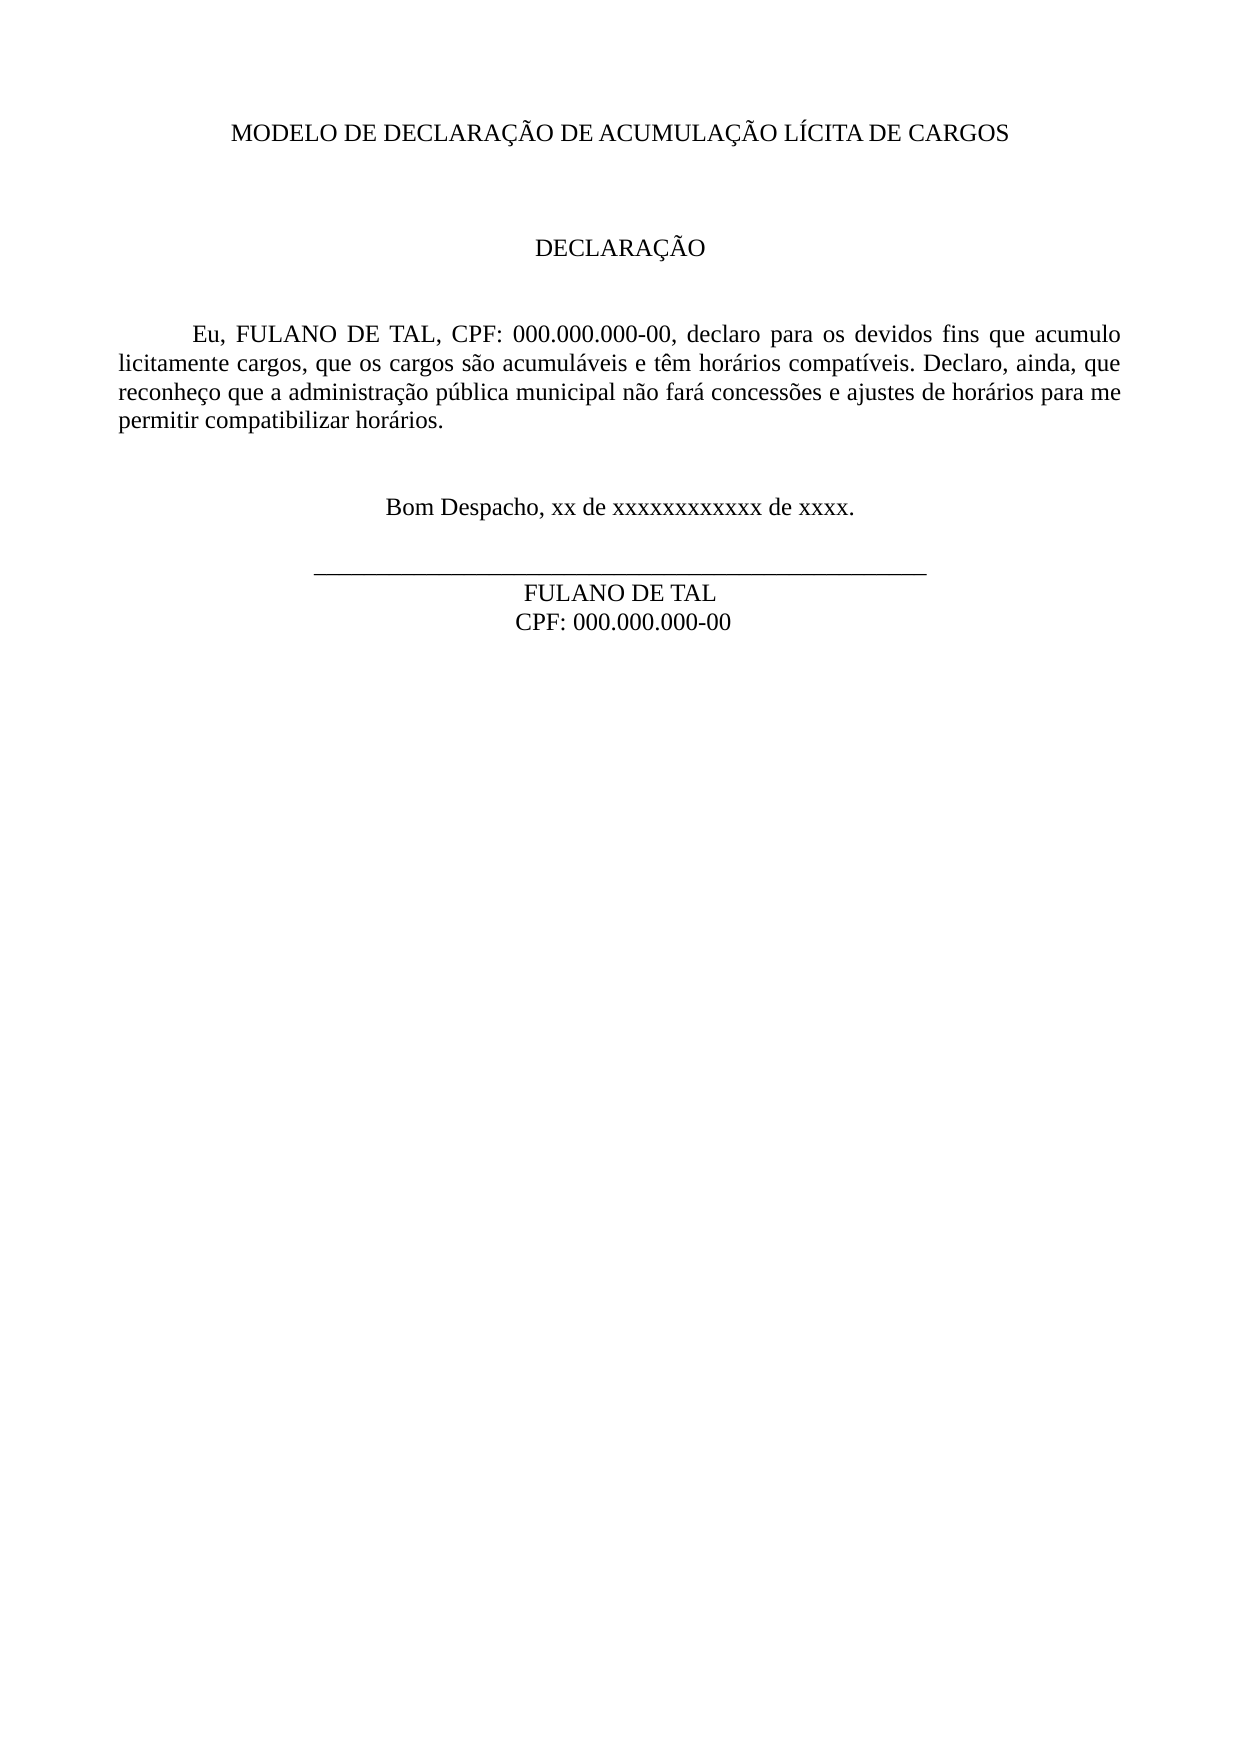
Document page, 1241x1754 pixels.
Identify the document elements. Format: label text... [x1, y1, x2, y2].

text Eu, FULANO DE TAL, CPF: 000.000.000-00, declaro para os devidos fins que acumulo licitamente cargos, que os cargos são acumuláveis e têm horários compatíveis. Declaro, ainda, que reconheço que a administração pública municipal não fará concessões e ajustes de horários para me permitir compatibilizar horários. [118, 319, 1122, 434]
text MODELO DE DECLARAÇÃO DE ACUMULAÇÃO LÍCITA DE CARGOS [118, 118, 1122, 147]
text CPF: 000.000.000-00 [118, 607, 1122, 636]
text DECLARAÇÃO [118, 233, 1122, 262]
text Bom Despacho, xx de xxxxxxxxxxxx de xxxx. [118, 492, 1122, 521]
text FULANO DE TAL [118, 578, 1122, 607]
text _________________________________________________ [118, 549, 1122, 578]
